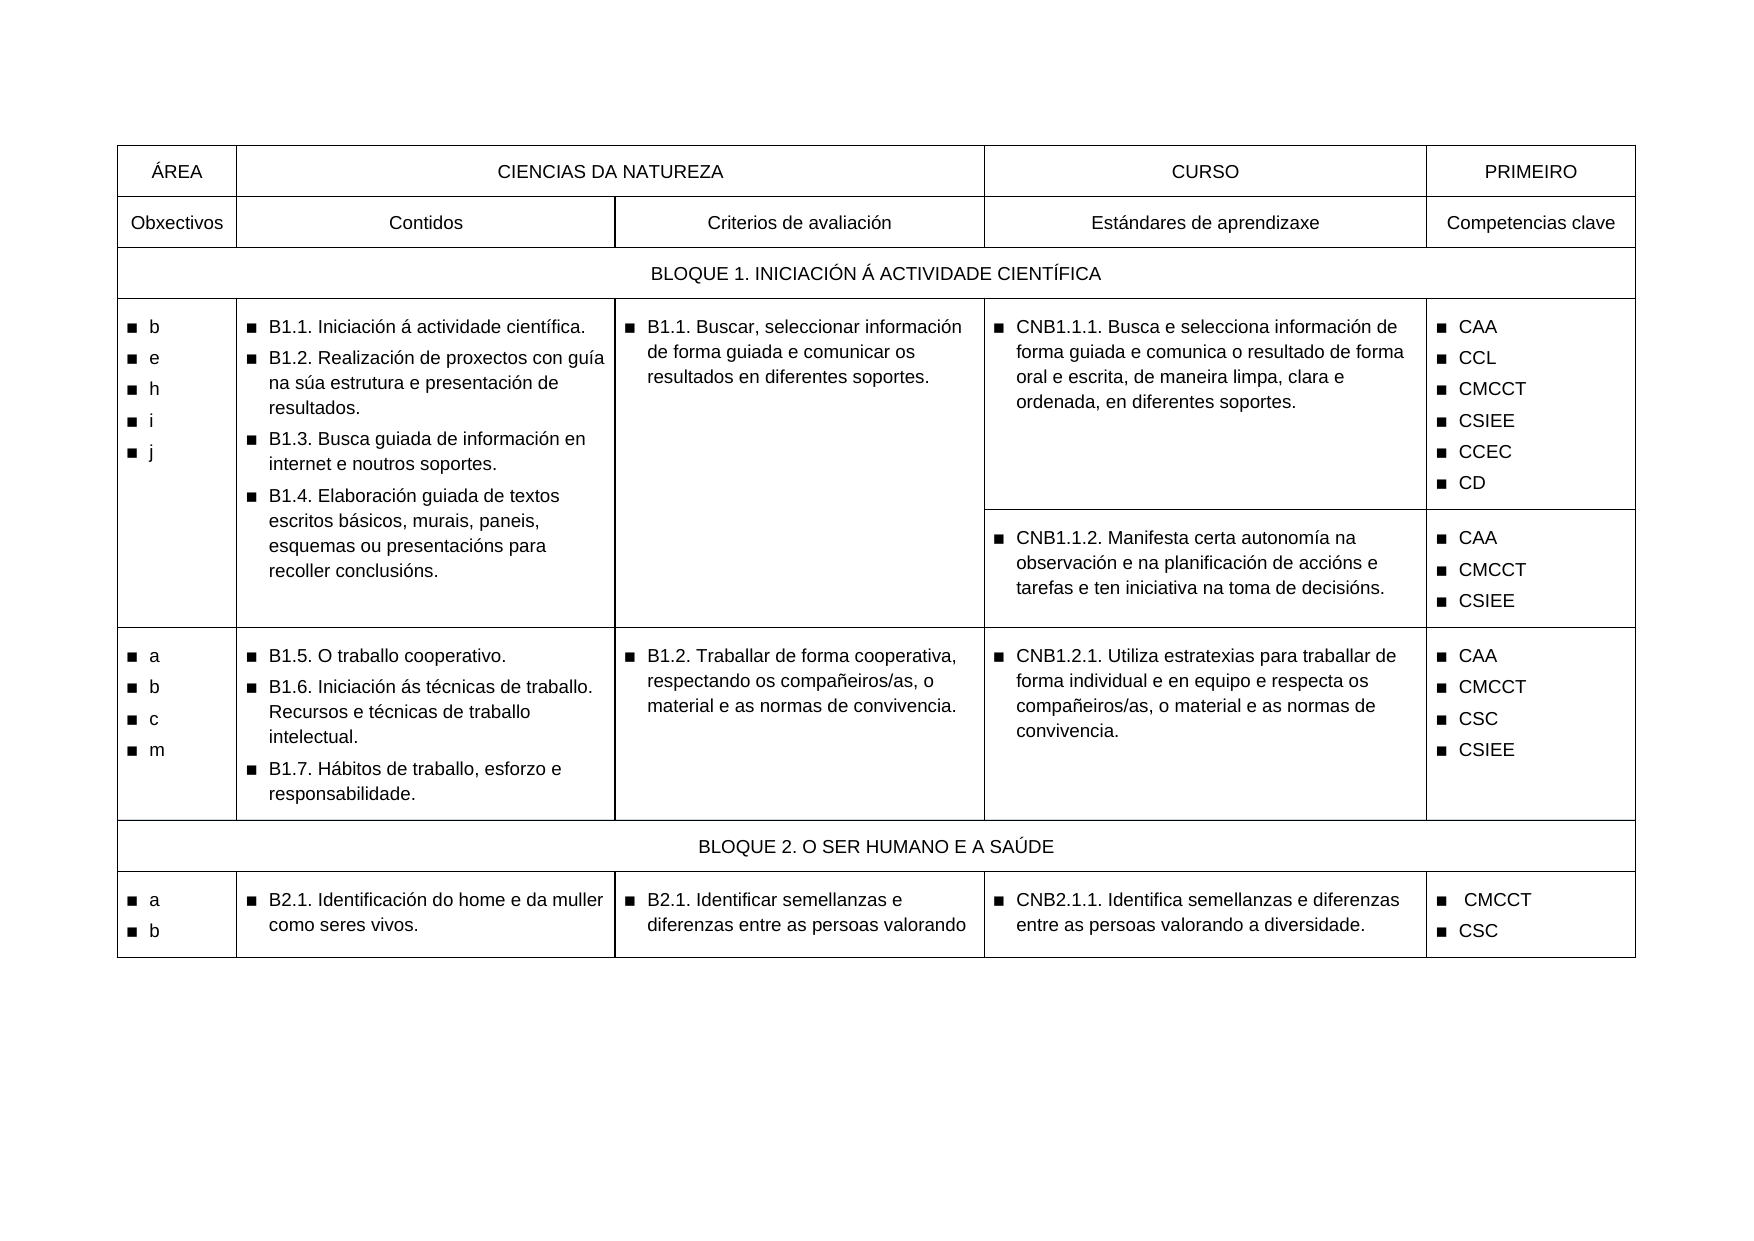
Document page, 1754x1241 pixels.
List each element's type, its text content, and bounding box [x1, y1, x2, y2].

table_cell CAA CMCCT CSIEE [1427, 510, 1635, 627]
table_cell BLOQUE 2. O SER HUMANO E A SAÚDE [118, 821, 1635, 871]
table_cell CNB1.2.1. Utiliza estratexias para traballar de forma individual e en equipo e respecta os compañeiros/as, o material e as normas de convivencia. [985, 628, 1426, 819]
table_cell B1.1. Buscar, seleccionar información de forma guiada e comunicar os resultados en diferentes soportes. [616, 299, 984, 627]
table_cell B2.1. Identificación do home e da muller como seres vivos. B2.2. Comparación con outros seres vivos. B2.3. Observación de igualdades e diferenzas entre as persoas. B2.4. Identificación das partes do corpo humano. B2.5. Identificación e verbalización de emocións (medo, tristura, enfado, ledicia) e sentimentos propios e alleos. [237, 872, 614, 957]
table_cell a b e d h k m [118, 872, 236, 957]
table_cell CNB1.1.1. Busca e selecciona información de forma guiada e comunica o resultado de forma oral e escrita, de maneira limpa, clara e ordenada, en diferentes soportes. [985, 299, 1426, 509]
table_cell CNB1.1.2. Manifesta certa autonomía na observación e na planificación de accións e tarefas e ten iniciativa na toma de decisións. [985, 510, 1426, 627]
table_header PRIMEIRO [1427, 146, 1635, 196]
table_cell B2.1. Identificar semellanzas e diferenzas entre as persoas valorando [616, 872, 984, 957]
table_cell CAA CCL CMCCT CSIEE CCEC CD [1427, 299, 1635, 509]
table_cell CNB2.1.1. Identifica semellanzas e diferenzas entre as persoas valorando a diversidade. [985, 872, 1426, 957]
table_cell b e h i j [118, 299, 236, 627]
table_cell B1.5. O traballo cooperativo. B1.6. Iniciación ás técnicas de traballo. Recursos e técnicas de traballo intelectual. B1.7. Hábitos de traballo, esforzo e responsabilidade. [237, 628, 614, 819]
table_cell BLOQUE 1. INICIACIÓN Á ACTIVIDADE CIENTÍFICA [118, 248, 1635, 298]
table_cell a b c m [118, 628, 236, 819]
table_header ÁREA [118, 146, 236, 196]
table_cell Obxectivos [118, 197, 236, 247]
table_cell Criterios de avaliación [616, 197, 984, 247]
table_cell B1.2. Traballar de forma cooperativa, respectando os compañeiros/as, o material e as normas de convivencia. [616, 628, 984, 819]
table_cell Contidos [237, 197, 614, 247]
table_cell Competencias clave [1427, 197, 1635, 247]
table_cell B1.1. Iniciación á actividade científica. B1.2. Realización de proxectos con guía na súa estrutura e presentación de resultados. B1.3. Busca guiada de información en internet e noutros soportes. B1.4. Elaboración guiada de textos escritos básicos, murais, paneis, esquemas ou presentacións para recoller conclusións. [237, 299, 614, 627]
table_cell Estándares de aprendizaxe [985, 197, 1426, 247]
table_header CIENCIAS DA NATUREZA [237, 146, 984, 196]
table_cell CAA CMCCT CSC CSIEE [1427, 628, 1635, 819]
table_header CURSO [985, 146, 1426, 196]
table_cell CMCCT CSC [1427, 872, 1635, 957]
